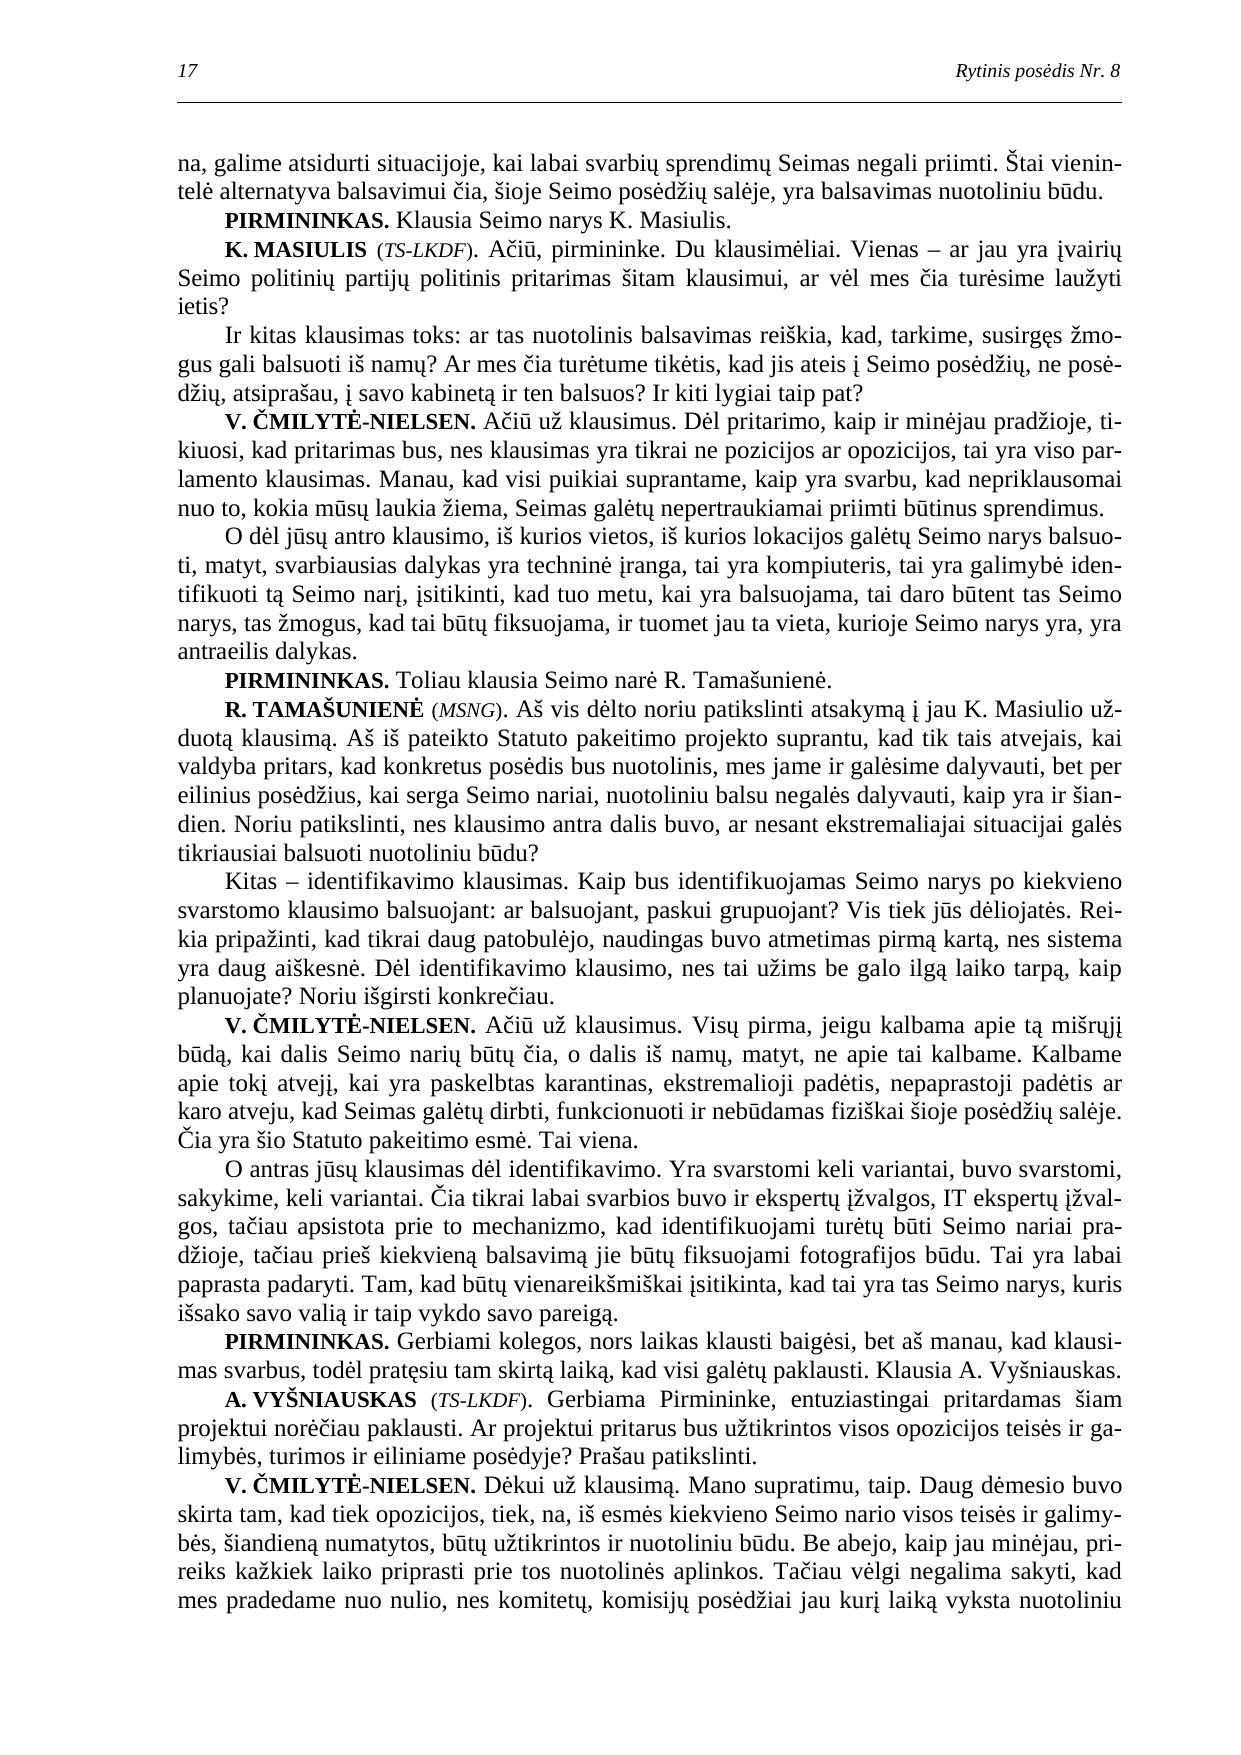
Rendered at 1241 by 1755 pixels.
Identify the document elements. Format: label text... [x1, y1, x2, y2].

text K. MASIULIS (TS-LKDF). Ačiū, pir­mi­nin­ke. Du klau­si­mė­liai. Vie­nas – ar jau yra įvai­rių Sei­mo po­li­ti­nių par­ti­jų po­li­ti­nis pri­ta­ri­mas ši­tam klau­si­mui, ar vėl mes čia tu­rė­si­me lau­žy­ti ietis? [177, 234, 1122, 320]
text V. ČMILYTĖ-NIELSEN. Dė­kui už klau­si­mą. Ma­no su­pra­ti­mu, taip. Daug dė­me­sio bu­vo skir­ta tam, kad tiek opo­zi­ci­jos, tiek, na, iš es­mės kiek­vie­no Sei­mo na­rio vi­sos tei­sės ir ga­li­my­bės, šian­die­ną nu­ma­ty­tos, bū­tų už­tik­rin­tos ir nuo­to­li­niu bū­du. Be abe­jo, kaip jau mi­nė­jau, pri­reiks kaž­kiek lai­ko pri­pras­ti prie tos nuo­to­li­nės ap­lin­kos. Ta­čiau vėl­gi ne­ga­li­ma sa­ky­ti, kad mes pra­de­da­me nuo nu­lio, nes ko­mi­te­tų, ko­mi­si­jų po­sė­džiai jau ku­rį lai­ką vyks­ta nuo­to­li­niu [177, 1470, 1122, 1614]
text A. VYŠNIAUSKAS (TS-LKDF). Ger­bia­ma Pir­mi­nin­ke, en­tu­zias­tin­gai pri­tar­da­mas šiam pro­jek­tui no­rė­čiau pa­klaus­ti. Ar pro­jek­tui pri­ta­rus bus už­tik­rin­tos vi­sos opo­zi­ci­jos tei­sės ir ga­li­my­bės, tu­ri­mos ir ei­li­nia­me po­sė­dy­je? Pra­šau pa­tiks­lin­ti. [177, 1384, 1122, 1470]
text R. TAMAŠUNIENĖ (MSNG). Aš vis dėl­to no­riu pa­tiks­lin­ti at­sa­ky­mą į jau K. Ma­siu­lio už­duo­tą klau­si­mą. Aš iš pa­teik­to Sta­tu­to pa­kei­ti­mo pro­jek­to su­pran­tu, kad tik tais at­ve­jais, kai val­dy­ba pri­tars, kad kon­kre­tus po­sė­dis bus nuo­to­li­nis, mes ja­me ir ga­lė­si­me da­ly­vau­ti, bet per ei­li­nius po­sė­džius, kai ser­ga Sei­mo na­riai, nuo­to­li­niu bal­su ne­ga­lės da­ly­vau­ti, kaip yra ir šian­dien. No­riu pa­tiks­lin­ti, nes klau­si­mo an­tra da­lis bu­vo, ar ne­sant eks­tre­ma­lia­jai si­tu­a­ci­jai ga­lės tik­riau­siai bal­suo­ti nuo­to­li­niu bū­du? [177, 694, 1122, 866]
text PIRMININKAS. Klau­sia Sei­mo na­rys K. Ma­siu­lis. [177, 205, 1122, 234]
text Ki­tas – iden­ti­fi­ka­vi­mo klau­si­mas. Kaip bus iden­ti­fi­kuo­ja­mas Sei­mo na­rys po kiek­vie­no svars­to­mo klau­si­mo bal­suo­jant: ar bal­suo­jant, pas­kui gru­puo­jant? Vis tiek jūs dė­lio­ja­tės. Rei­kia pri­pa­žin­ti, kad tik­rai daug pa­to­bu­lė­jo, nau­din­gas bu­vo at­me­ti­mas pir­mą kar­tą, nes sis­te­ma yra daug aiš­kes­nė. Dėl iden­ti­fi­ka­vi­mo klau­si­mo, nes tai užims be ga­lo il­gą lai­ko tar­pą, kaip pla­nuo­ja­te? No­riu iš­girs­ti kon­kre­čiau. [177, 866, 1122, 1010]
text Ir ki­tas klau­si­mas toks: ar tas nuo­to­li­nis bal­sa­vi­mas reiš­kia, kad, tar­ki­me, su­sir­gęs žmo­gus ga­li bal­suo­ti iš na­mų? Ar mes čia tu­rė­tu­me ti­kė­tis, kad jis at­eis į Sei­mo po­sė­džių, ne po­sė­džių, at­si­pra­šau, į sa­vo ka­bi­ne­tą ir ten bal­suos? Ir ki­ti ly­giai taip pat? [177, 320, 1122, 406]
text na, ga­li­me at­si­dur­ti si­tu­a­ci­jo­je, kai la­bai svar­bių spren­di­mų Sei­mas ne­ga­li pri­im­ti. Štai vie­nin­te­lė al­ter­na­ty­va bal­sa­vi­mui čia, šio­je Sei­mo po­sė­džių sa­lė­je, yra bal­sa­vi­mas nuo­to­li­niu bū­du. [177, 148, 1122, 205]
text PIRMININKAS. Ger­bia­mi ko­le­gos, nors lai­kas klaus­ti bai­gė­si, bet aš ma­nau, kad klau­si­mas svar­bus, to­dėl pra­tę­siu tam skir­tą lai­ką, kad vi­si ga­lė­tų pa­klaus­ti. Klau­sia A. Vyš­niaus­kas. [177, 1326, 1122, 1384]
text O ant­ras jū­sų klau­si­mas dėl iden­ti­fi­ka­vi­mo. Yra svars­to­mi ke­li va­rian­tai, bu­vo svars­to­mi, sa­ky­ki­me, ke­li va­rian­tai. Čia tik­rai la­bai svar­bios bu­vo ir eks­per­tų įžval­gos, IT eks­per­tų įžval­gos, ta­čiau ap­si­sto­ta prie to me­cha­niz­mo, kad iden­ti­fi­kuo­ja­mi tu­rė­tų bū­ti Sei­mo na­riai pra­džio­je, ta­čiau prieš kiek­vie­ną bal­sa­vi­mą jie bū­tų fik­suo­ja­mi fo­to­gra­fi­jos bū­du. Tai yra la­bai pa­pras­ta pa­da­ry­ti. Tam, kad bū­tų vie­na­reikš­miš­kai įsi­ti­kin­ta, kad tai yra tas Sei­mo na­rys, ku­ris iš­sa­ko sa­vo va­lią ir taip vyk­do sa­vo pa­rei­gą. [177, 1154, 1122, 1326]
text O dėl jū­sų an­tro klau­si­mo, iš ku­rios vie­tos, iš ku­rios lo­ka­ci­jos ga­lė­tų Sei­mo na­rys bal­suo­ti, ma­tyt, svar­biau­sias da­ly­kas yra tech­ni­nė įran­ga, tai yra kom­piu­te­ris, tai yra ga­li­my­bė iden­ti­fi­kuo­ti tą Sei­mo na­rį, įsi­ti­kin­ti, kad tuo me­tu, kai yra bal­suo­ja­ma, tai da­ro bū­tent tas Sei­mo na­rys, tas žmo­gus, kad tai bū­tų fik­suo­ja­ma, ir tuo­met jau ta vie­ta, ku­rio­je Sei­mo na­rys yra, yra ant­ra­ei­lis da­ly­kas. [177, 521, 1122, 665]
text PIRMININKAS. To­liau klau­sia Sei­mo na­rė R. Ta­ma­šu­nie­nė. [177, 665, 1122, 694]
text V. ČMILYTĖ-NIELSEN. Ačiū už klau­si­mus. Dėl pri­ta­ri­mo, kaip ir mi­nė­jau pra­džio­je, ti­kiuo­si, kad pri­ta­ri­mas bus, nes klau­si­mas yra tik­rai ne po­zi­ci­jos ar opo­zi­ci­jos, tai yra vi­so par­la­men­to klau­si­mas. Ma­nau, kad vi­si pui­kiai su­pran­ta­me, kaip yra svar­bu, kad ne­pri­klau­so­mai nuo to, ko­kia mū­sų lau­kia žie­ma, Sei­mas ga­lė­tų ne­per­trau­kia­mai pri­im­ti bū­ti­nus spren­di­mus. [177, 406, 1122, 521]
text V. ČMILYTĖ-NIELSEN. Ačiū už klau­si­mus. Vi­sų pir­ma, jei­gu kal­ba­ma apie tą miš­rų­jį bū­dą, kai da­lis Sei­mo na­rių bū­tų čia, o da­lis iš na­mų, ma­tyt, ne apie tai kal­ba­me. Kal­ba­me apie to­kį at­ve­jį, kai yra pa­skelb­tas ka­ran­ti­nas, eks­tre­ma­lio­ji pa­dė­tis, ne­pa­pras­to­ji pa­dė­tis ar ka­ro at­ve­ju, kad Sei­mas ga­lė­tų dirb­ti, funk­cio­nuo­ti ir ne­bū­da­mas fi­ziš­kai šio­je po­sė­džių sa­lė­je. Čia yra šio Sta­tu­to pa­kei­ti­mo es­mė. Tai vie­na. [177, 1010, 1122, 1154]
